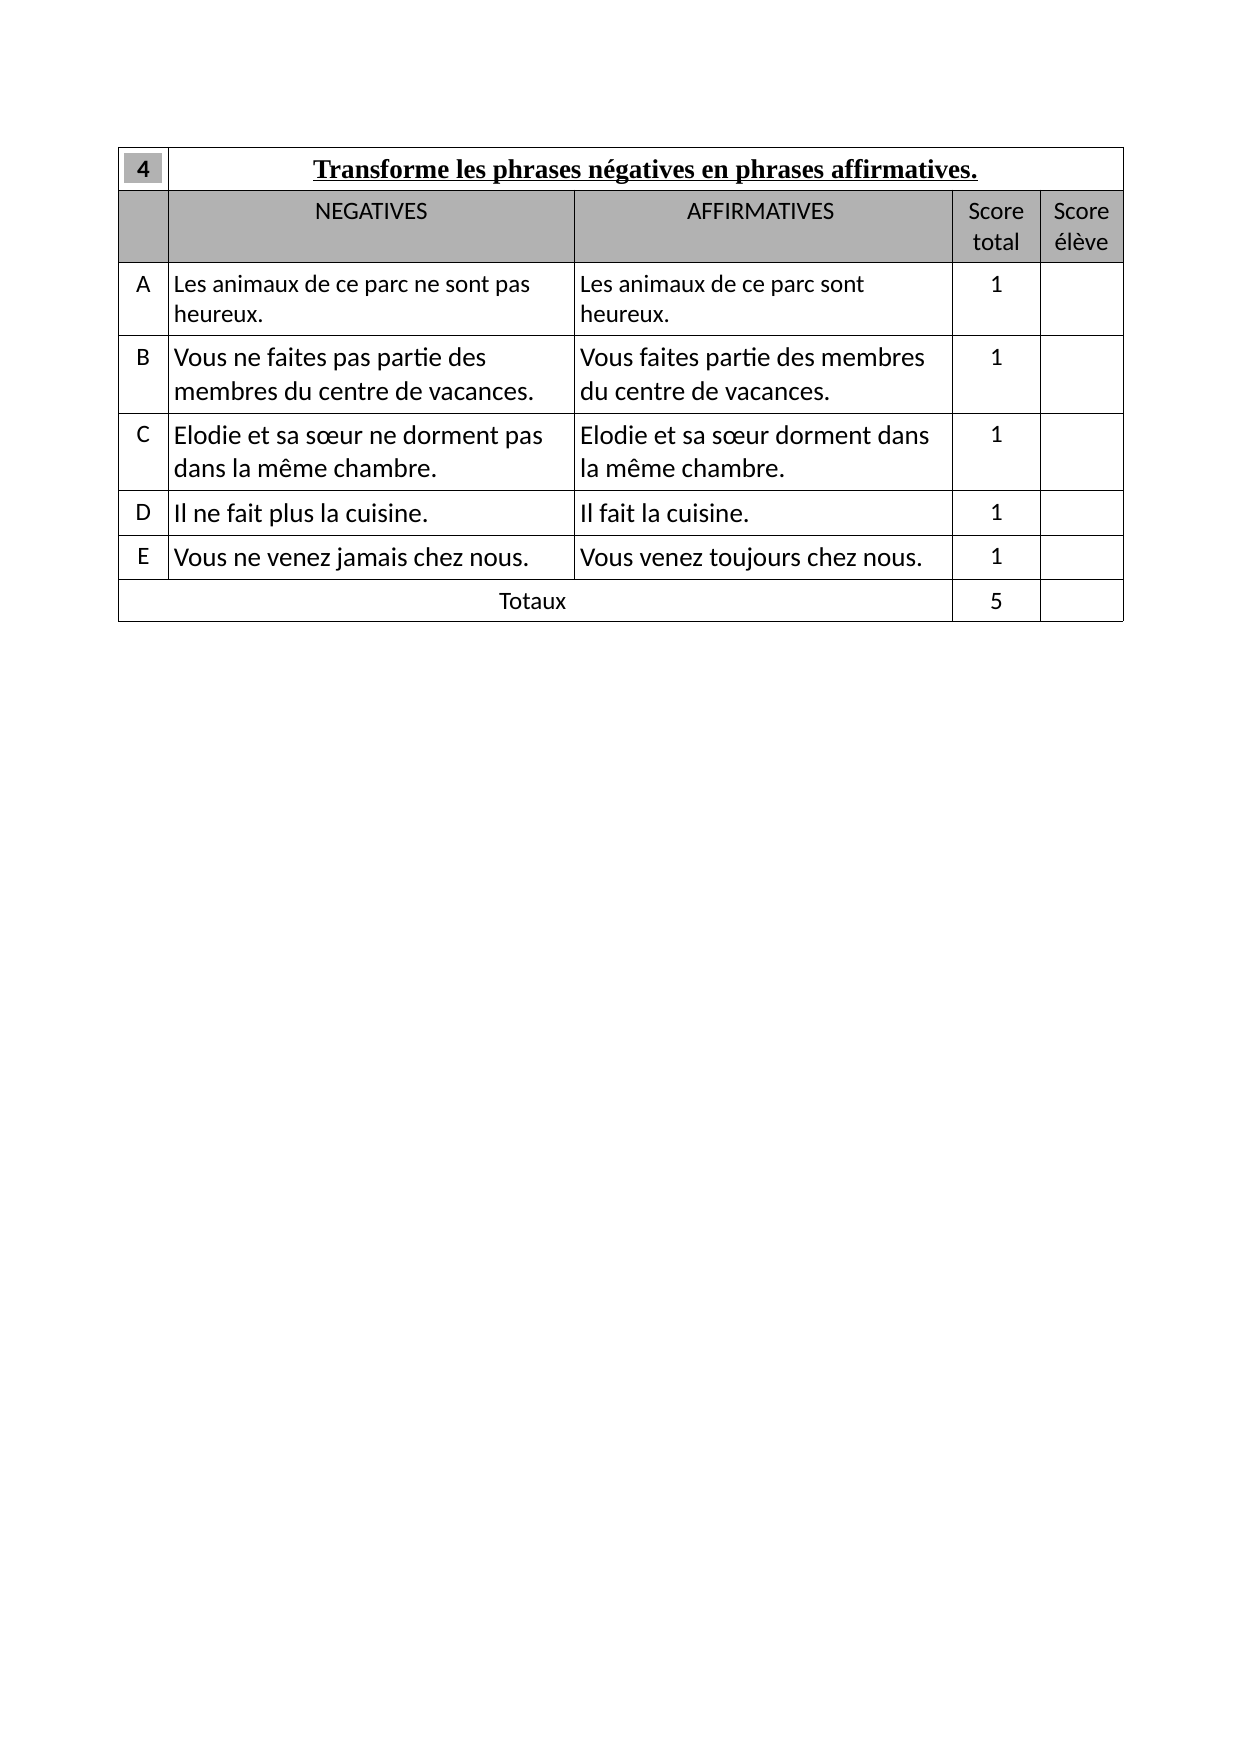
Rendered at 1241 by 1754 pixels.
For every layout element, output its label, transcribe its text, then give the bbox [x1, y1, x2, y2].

table_cell A [119, 263, 168, 335]
table_cell Score élève [1041, 191, 1123, 262]
table_cell 1 [953, 414, 1040, 490]
table_cell Les animaux de ce parc ne sont pas heureux. [169, 263, 574, 335]
table_cell Elodie et sa sœur dorment dans la même chambre. [575, 414, 952, 490]
table_cell [1041, 336, 1123, 412]
table_header Transforme les phrases négatives en phrases affirmatives. [169, 148, 1123, 189]
table_cell AFFIRMATIVES [575, 191, 952, 262]
table_cell B [119, 336, 168, 412]
table_cell Il ne fait plus la cuisine. [169, 491, 574, 534]
table_cell Vous ne faites pas partie des membres du centre de vacances. [169, 336, 574, 412]
table_cell 1 [953, 536, 1040, 579]
table_cell [1041, 491, 1123, 534]
table_cell Il fait la cuisine. [575, 491, 952, 534]
table_header 4 [119, 148, 168, 189]
table_cell [1041, 414, 1123, 490]
table_cell Vous venez toujours chez nous. [575, 536, 952, 579]
table_cell Les animaux de ce parc sont heureux. [575, 263, 952, 335]
table_cell 1 [953, 336, 1040, 412]
table_cell NEGATIVES [169, 191, 574, 262]
table_cell [1041, 263, 1123, 335]
table_cell Vous faites partie des membres du centre de vacances. [575, 336, 952, 412]
table_cell C [119, 414, 168, 490]
table_cell [1041, 536, 1123, 579]
table_cell Totaux [119, 580, 952, 621]
table_cell Vous ne venez jamais chez nous. [169, 536, 574, 579]
table_cell 1 [953, 263, 1040, 335]
table_cell [119, 191, 168, 262]
table_cell Elodie et sa sœur ne dorment pas dans la même chambre. [169, 414, 574, 490]
table_cell Score total [953, 191, 1040, 262]
table_cell [1041, 580, 1123, 621]
table_cell 5 [953, 580, 1040, 621]
table_cell 1 [953, 491, 1040, 534]
table_cell E [119, 536, 168, 579]
table_cell D [119, 491, 168, 534]
